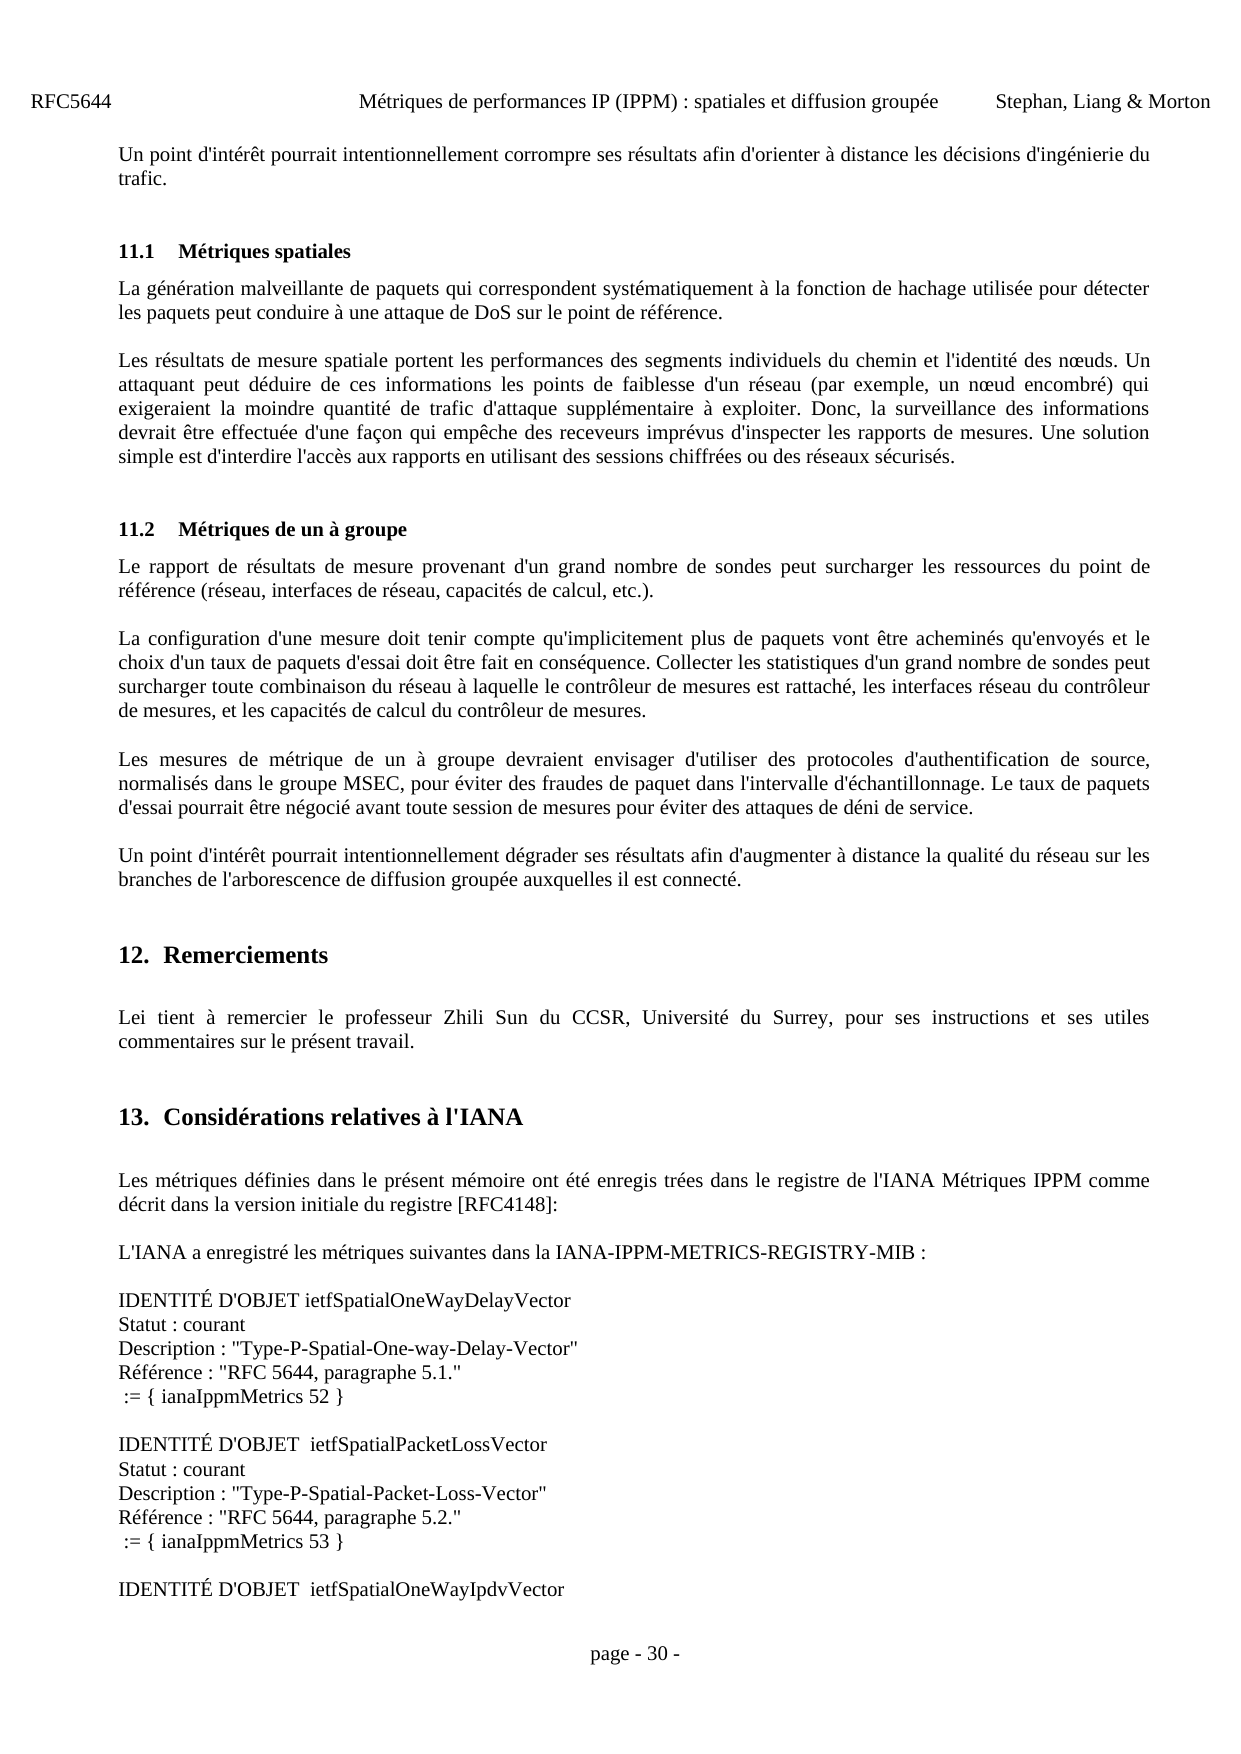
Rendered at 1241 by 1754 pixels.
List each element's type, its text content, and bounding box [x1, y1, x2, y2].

text Description : "Type-P-Spatial-One-way-Delay-Vector" [118, 1336, 1152, 1360]
text Lei tient à remercier le professeur Zhili Sun du CCSR, Université du Surrey, pour ses instructions et ses utiles commentaires sur le présent travail. [118, 1005, 1152, 1053]
text Référence : "RFC 5644, paragraphe 5.1." [118, 1360, 1152, 1384]
subtitle 13. Considérations relatives à l'IANA [118, 1102, 1152, 1131]
text := { ianaIppmMetrics 52 } [118, 1384, 1152, 1408]
text Un point d'intérêt pourrait intentionnellement corrompre ses résultats afin d'orienter à distance les décisions d'ingénierie du trafic. [118, 142, 1152, 190]
text := { ianaIppmMetrics 53 } [118, 1529, 1152, 1553]
text Statut : courant [118, 1456, 1152, 1481]
text Un point d'intérêt pourrait intentionnellement dégrader ses résultats afin d'augmenter à distance la qualité du réseau sur les branches de l'arborescence de diffusion groupée auxquelles il est connecté. [118, 843, 1152, 891]
subtitle 11.1 Métriques spatiales [118, 239, 1152, 263]
text Les métriques définies dans le présent mémoire ont été enregis trées dans le registre de l'IANA Métriques IPPM comme décrit dans la version initiale du registre [RFC4148]: [118, 1168, 1152, 1216]
text Les résultats de mesure spatiale portent les performances des segments individuels du chemin et l'identité des nœuds. Un attaquant peut déduire de ces informations les points de faiblesse d'un réseau (par exemple, un nœud encombré) qui exigeraient la moindre quantité de trafic d'attaque supplémentaire à exploiter. Donc, la surveillance des informations devrait être effectuée d'une façon qui empêche des receveurs imprévus d'inspecter les rapports de mesures. Une solution simple est d'interdire l'accès aux rapports en utilisant des sessions chiffrées ou des réseaux sécurisés. [118, 348, 1152, 468]
text Les mesures de métrique de un à groupe devraient envisager d'utiliser des protocoles d'authentification de source, normalisés dans le groupe MSEC, pour éviter des fraudes de paquet dans l'intervalle d'échantillonnage. Le taux de paquets d'essai pourrait être négocié avant toute session de mesures pour éviter des attaques de déni de service. [118, 746, 1152, 819]
text IDENTITÉ D'OBJET ietfSpatialPacketLossVector [118, 1432, 1152, 1456]
text La génération malveillante de paquets qui correspondent systématiquement à la fonction de hachage utilisée pour détecter les paquets peut conduire à une attaque de DoS sur le point de référence. [118, 276, 1152, 324]
text Le rapport de résultats de mesure provenant d'un grand nombre de sondes peut surcharger les ressources du point de référence (réseau, interfaces de réseau, capacités de calcul, etc.). [118, 554, 1152, 602]
text IDENTITÉ D'OBJET ietfSpatialOneWayDelayVector [118, 1288, 1152, 1312]
text Description : "Type-P-Spatial-Packet-Loss-Vector" [118, 1481, 1152, 1504]
text Statut : courant [118, 1312, 1152, 1336]
text Référence : "RFC 5644, paragraphe 5.2." [118, 1504, 1152, 1529]
subtitle 11.2 Métriques de un à groupe [118, 517, 1152, 541]
text L'IANA a enregistré les métriques suivantes dans la IANA-IPPM-METRICS-REGISTRY-MIB : [118, 1240, 1152, 1264]
text IDENTITÉ D'OBJET ietfSpatialOneWayIpdvVector [118, 1577, 1152, 1601]
text La configuration d'une mesure doit tenir compte qu'implicitement plus de paquets vont être acheminés qu'envoyés et le choix d'un taux de paquets d'essai doit être fait en conséquence. Collecter les statistiques d'un grand nombre de sondes peut surcharger toute combinaison du réseau à laquelle le contrôleur de mesures est rattaché, les interfaces réseau du contrôleur de mesures, et les capacités de calcul du contrôleur de mesures. [118, 626, 1152, 722]
subtitle 12. Remerciements [118, 940, 1152, 969]
